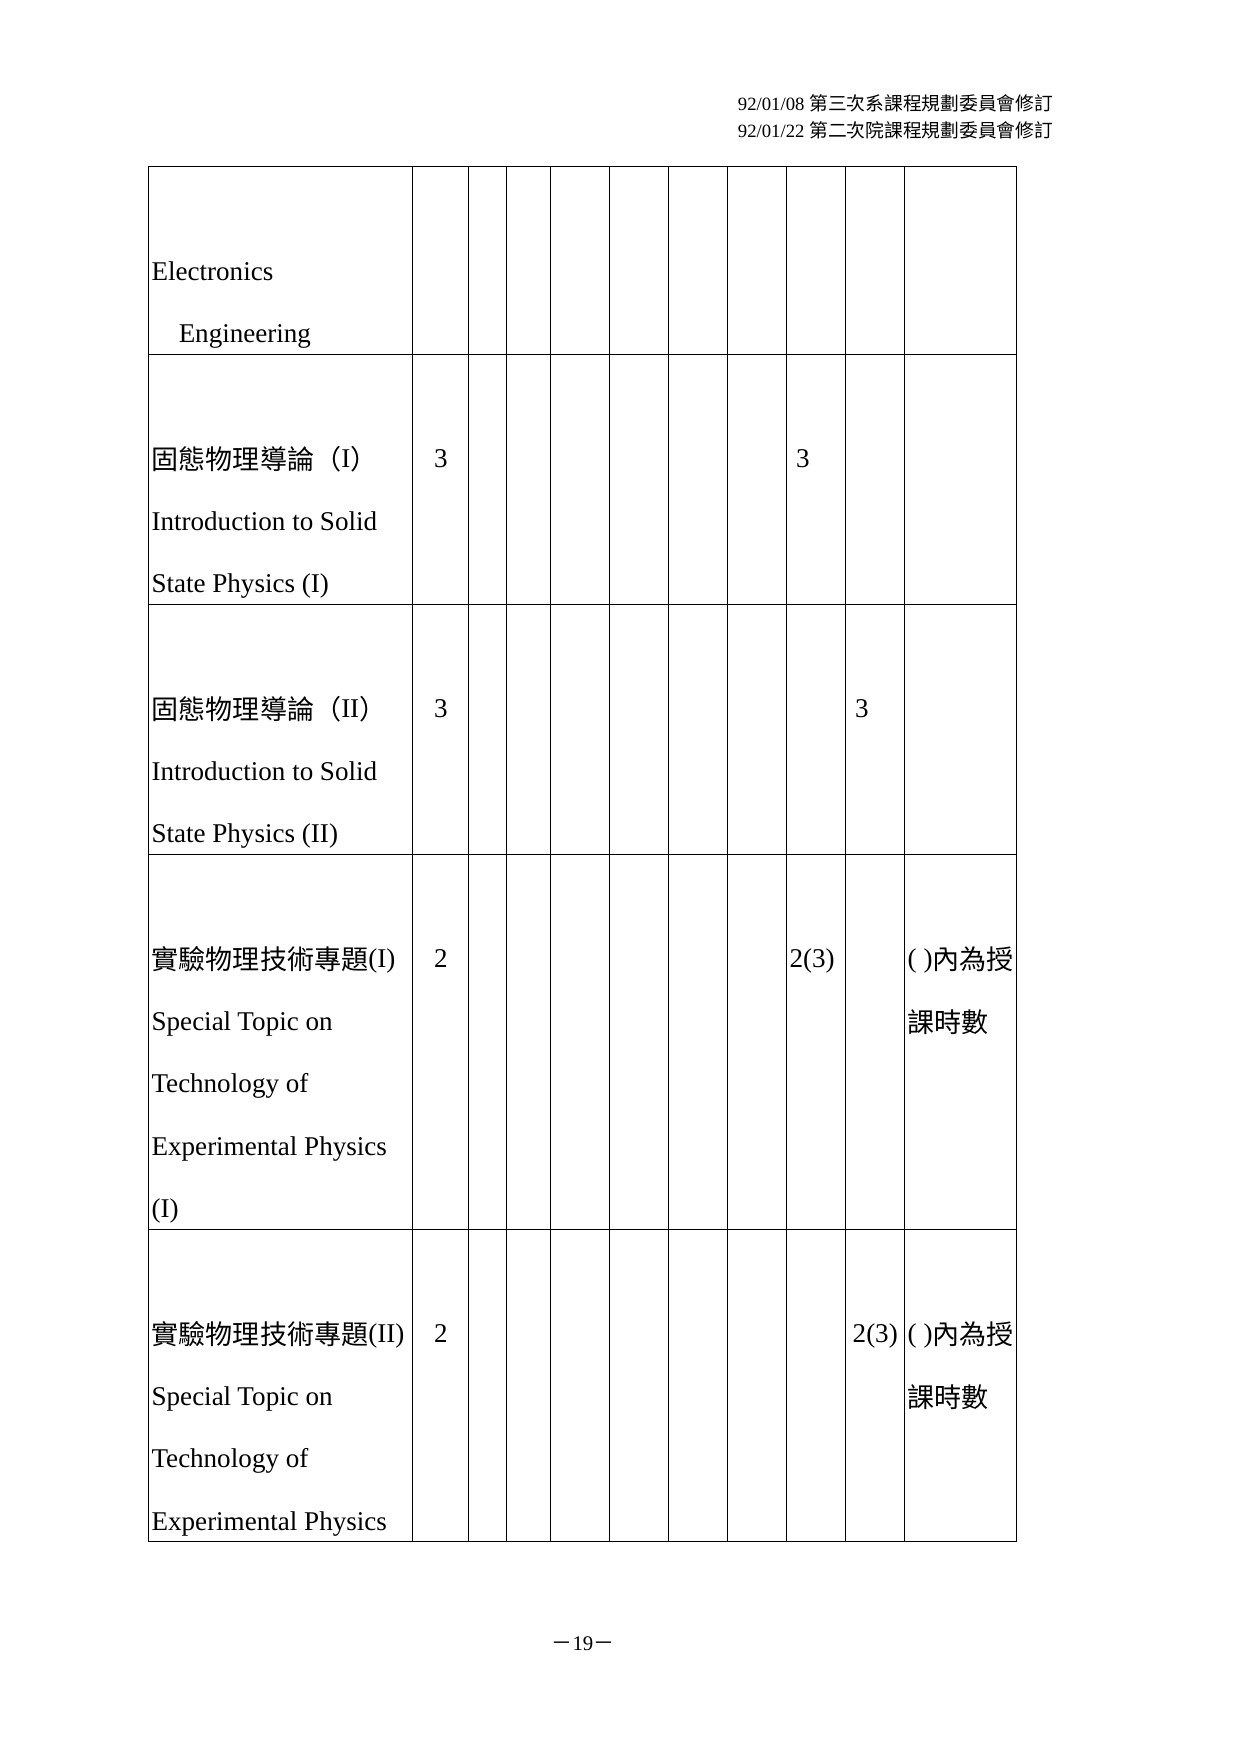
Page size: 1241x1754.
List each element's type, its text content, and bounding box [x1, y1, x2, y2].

table_cell [728, 605, 786, 853]
table_cell [507, 855, 550, 1228]
table_cell [728, 167, 786, 353]
table_cell [669, 855, 727, 1228]
table_cell [469, 855, 506, 1228]
table_cell [551, 167, 609, 353]
table_cell [728, 355, 786, 603]
table_cell [846, 167, 904, 353]
table_cell 實驗物理技術專題(I) Special Topic on Technology of Experimental Physics (I) [149, 855, 412, 1228]
table_cell [610, 605, 668, 853]
table_cell [551, 355, 609, 603]
table_cell [469, 1230, 506, 1541]
table_cell [610, 167, 668, 353]
table_cell [551, 855, 609, 1228]
table_cell 3 [413, 605, 468, 853]
table_cell [610, 1230, 668, 1541]
table_cell 2 [413, 855, 468, 1228]
table_cell [669, 605, 727, 853]
table_cell [669, 355, 727, 603]
table_cell [905, 167, 1016, 353]
table_cell [551, 1230, 609, 1541]
table_cell [787, 605, 845, 853]
table_cell [669, 1230, 727, 1541]
table_cell [905, 355, 1016, 603]
table_cell [728, 1230, 786, 1541]
table_cell 固態物理導論（II） Introduction to Solid State Physics (II) [149, 605, 412, 853]
table_cell 2(3) [787, 855, 845, 1228]
table_cell [787, 167, 845, 353]
table_cell [905, 605, 1016, 853]
table_cell [507, 355, 550, 603]
table_cell [610, 355, 668, 603]
table_cell [507, 1230, 550, 1541]
table_cell 2 [413, 1230, 468, 1541]
table_cell [728, 855, 786, 1228]
table_cell [846, 855, 904, 1228]
table_cell [469, 167, 506, 353]
table_cell 3 [413, 355, 468, 603]
table_cell [507, 167, 550, 353]
table_cell [787, 1230, 845, 1541]
table_cell [507, 605, 550, 853]
table_cell ( )內為授課時數 [905, 1230, 1016, 1541]
table_cell 3 [846, 605, 904, 853]
table_cell [469, 605, 506, 853]
table_cell 固態物理導論（I） Introduction to Solid State Physics (I) [149, 355, 412, 603]
table_cell 2(3) [846, 1230, 904, 1541]
table_cell [610, 855, 668, 1228]
table_cell ( )內為授課時數 [905, 855, 1016, 1228]
table_cell 3 [787, 355, 845, 603]
table_cell [413, 167, 468, 353]
table_cell [669, 167, 727, 353]
table_cell 實驗物理技術專題(II) Special Topic on Technology of Experimental Physics [149, 1230, 412, 1541]
table_cell Electronics Engineering [149, 167, 412, 353]
table_cell [469, 355, 506, 603]
table_cell [846, 355, 904, 603]
table_cell [551, 605, 609, 853]
